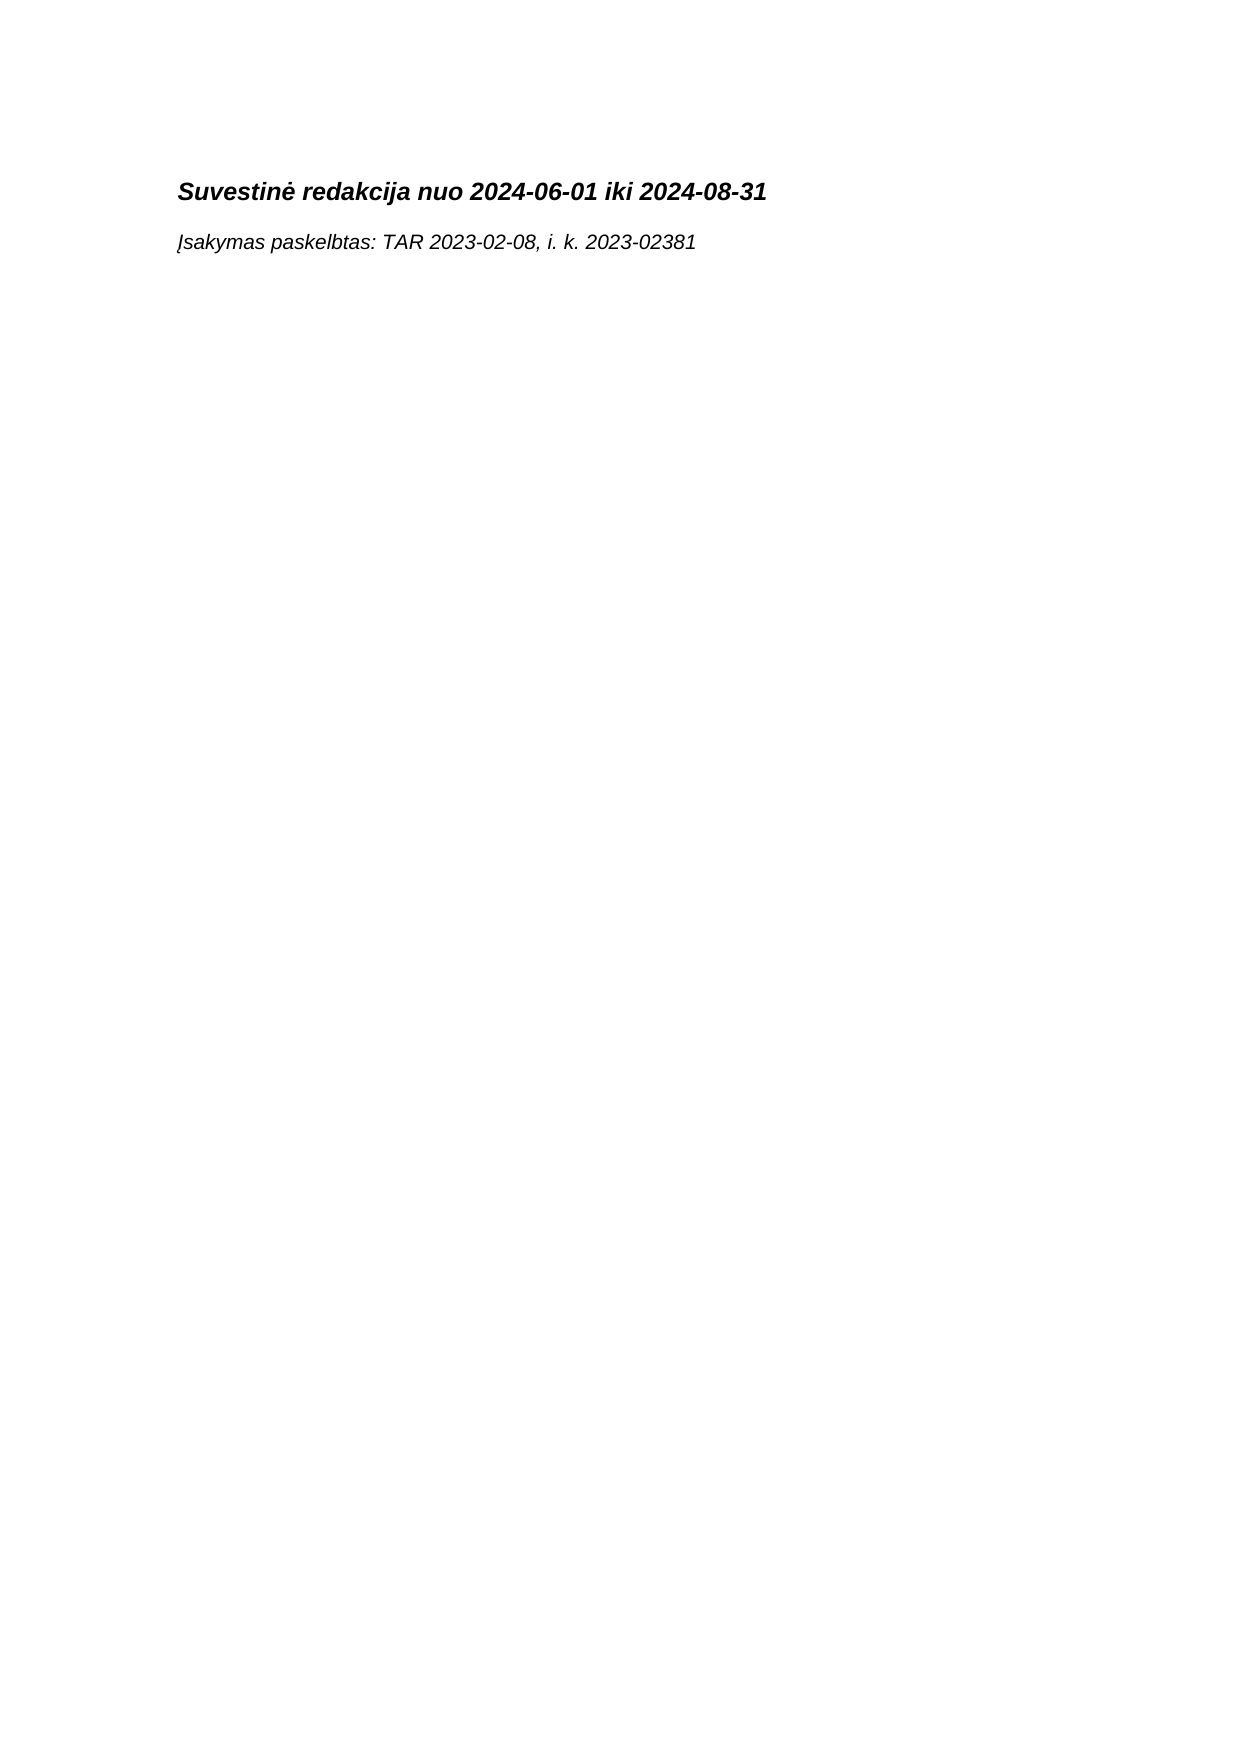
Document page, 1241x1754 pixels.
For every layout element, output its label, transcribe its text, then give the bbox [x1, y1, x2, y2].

text Įsakymas paskelbtas: TAR 2023-02-08, i. k. 2023-02381 [177, 230, 1181, 254]
text Suvestinė redakcija nuo 2024-06-01 iki 2024-08-31 [177, 177, 1181, 206]
